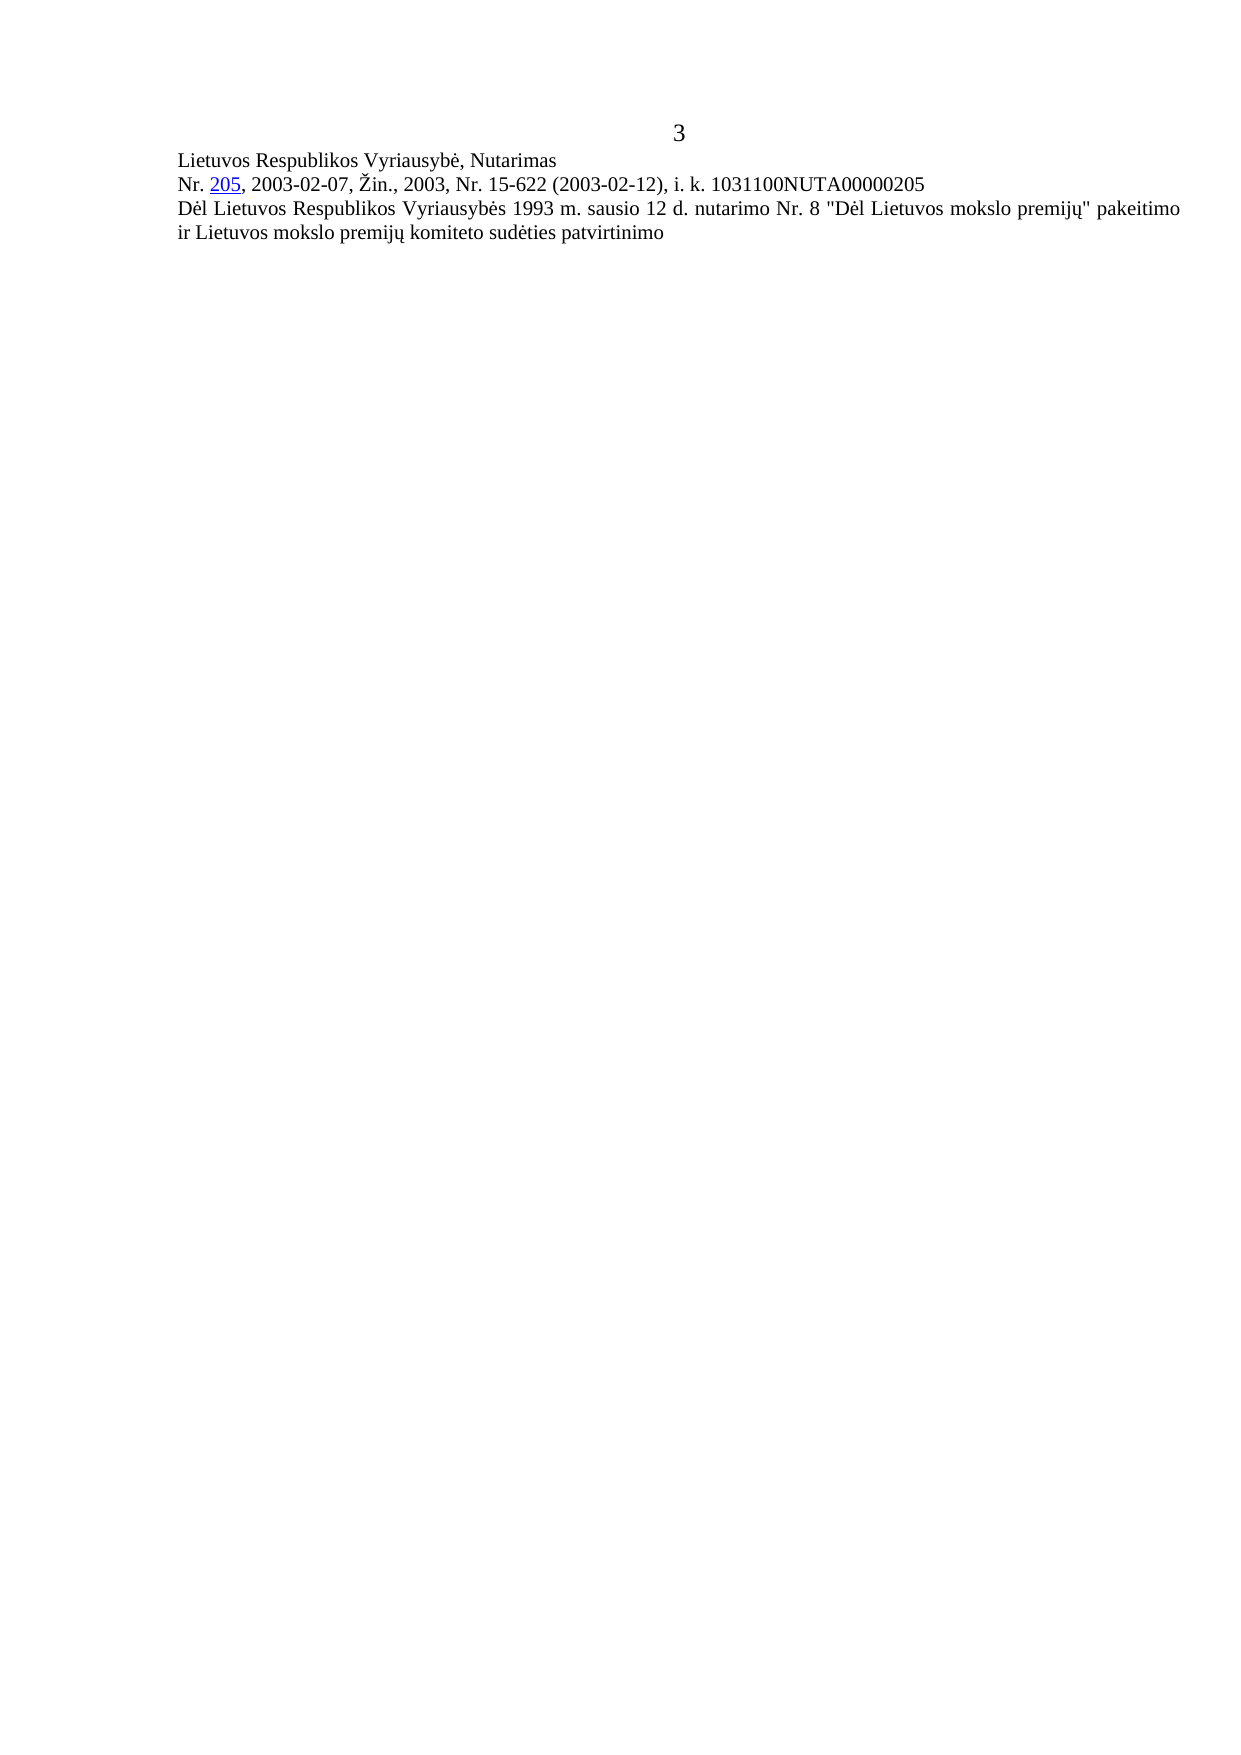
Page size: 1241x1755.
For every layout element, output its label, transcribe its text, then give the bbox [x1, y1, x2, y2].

text Lietuvos Respublikos Vyriausybė, Nutarimas [177, 148, 1181, 172]
text Dėl Lietuvos Respublikos Vyriausybės 1993 m. sausio 12 d. nutarimo Nr. 8 "Dėl Lietuvos mokslo premijų" pakeitimo ir Lietuvos mokslo premijų komiteto sudėties patvirtinimo [177, 196, 1181, 244]
text Nr. 205, 2003-02-07, Žin., 2003, Nr. 15-622 (2003-02-12), i. k. 1031100NUTA00000205 [177, 172, 1181, 196]
